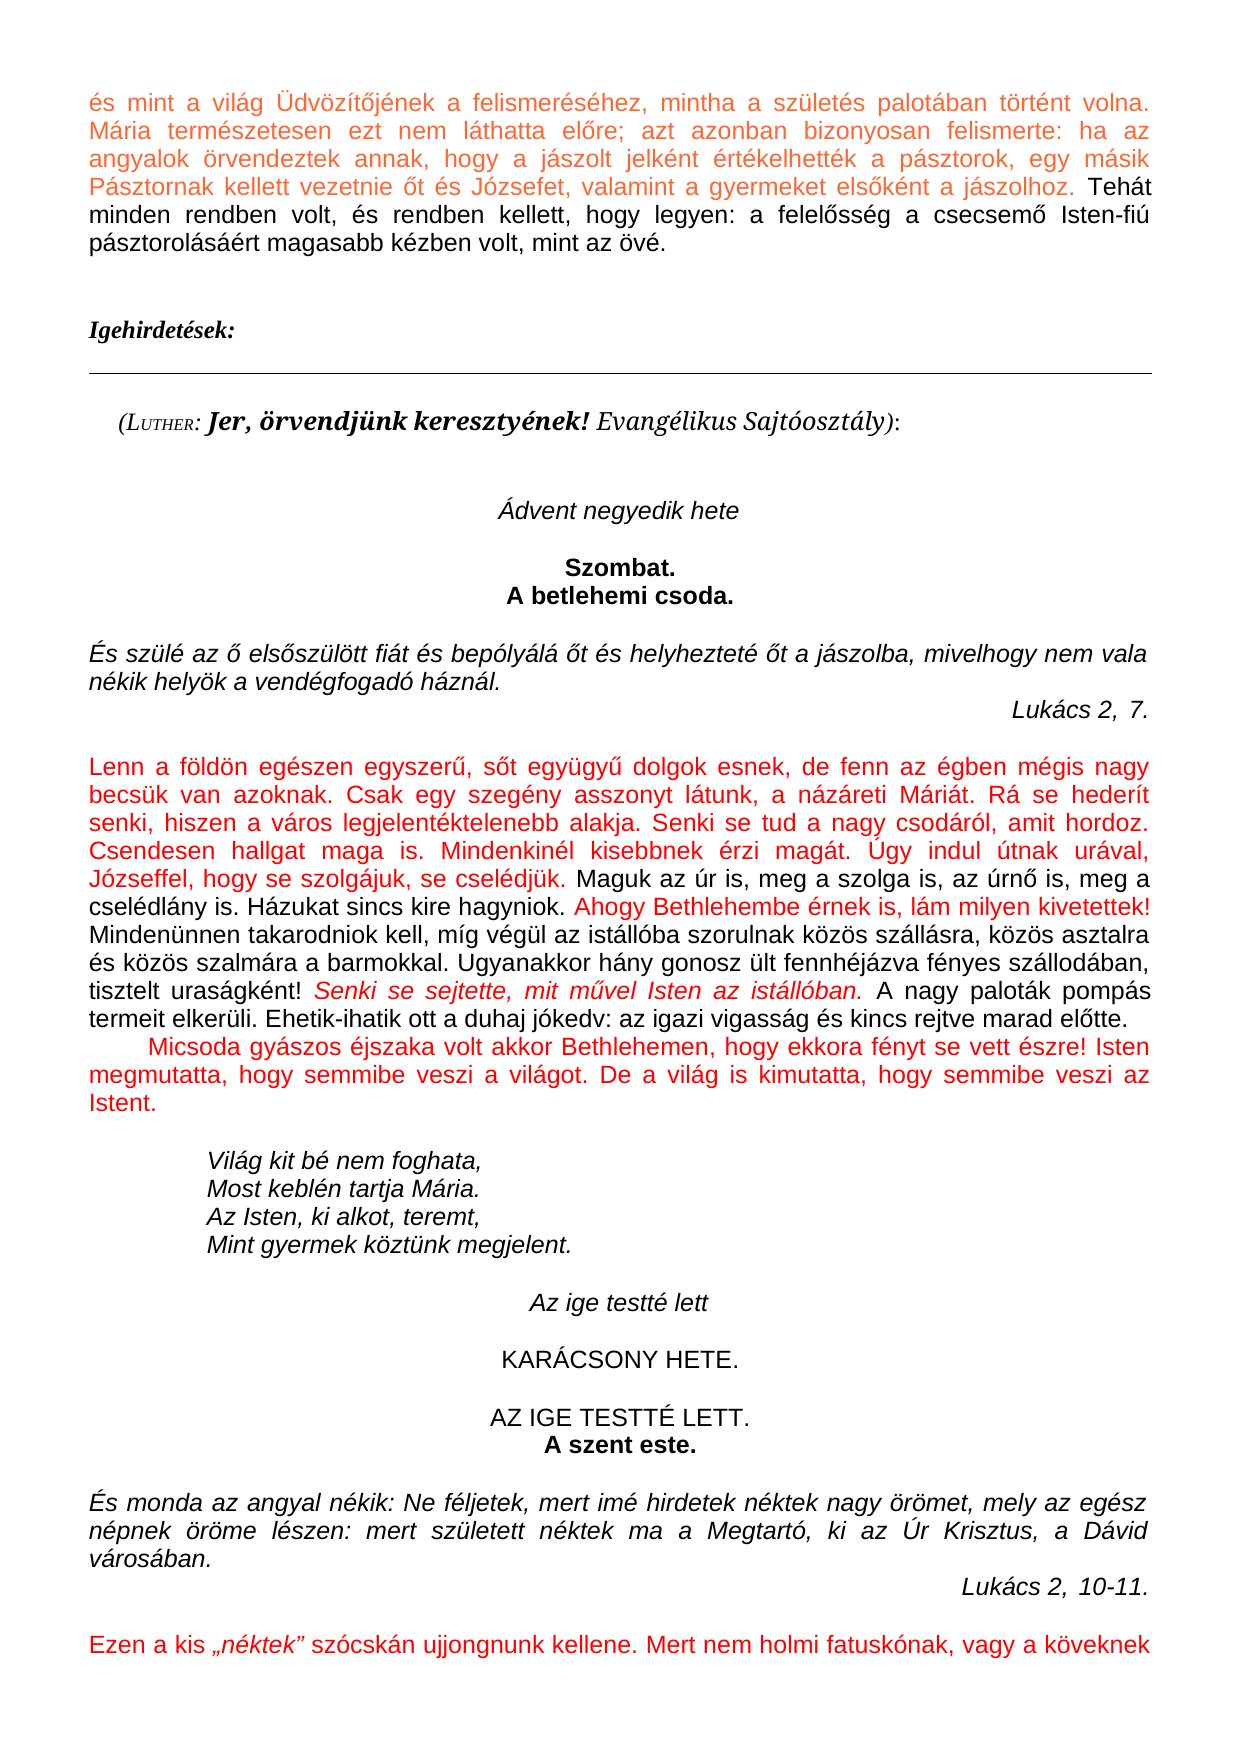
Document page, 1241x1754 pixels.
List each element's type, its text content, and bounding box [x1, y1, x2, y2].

text Világ kit bé nem foghata, Most keblén tartja Mária. Az Isten, ki alkot, teremt, Mint gyermek köztünk megjelent. [207, 1147, 1152, 1259]
text AZ IGE TESTTÉ LETT. A szent este. [88, 1403, 1152, 1459]
text Ezen a kis „néktek” szócskán ujjongnunk kellene. Mert nem holmi fatuskónak, vagy a köveknek [88, 1630, 1152, 1658]
text (Luther: Jer, örvendjünk keresztyének! Evangélikus Sajtóosztály): [88, 374, 1152, 467]
text Lukács 2, 7. [88, 695, 1152, 723]
text Micsoda gyászos éjszaka volt akkor Bethlehemen, hogy ekkora fényt se vett észre! Isten megmutatta, hogy semmibe veszi a világot. De a világ is kimutatta, hogy semmibe veszi az Istent. [88, 1033, 1152, 1117]
text Szombat. A betlehemi csoda. [88, 554, 1152, 610]
text KARÁCSONY HETE. [88, 1346, 1152, 1374]
text Ádvent negyedik hete [88, 496, 1152, 524]
text Az ige testté lett [88, 1288, 1152, 1316]
text Lenn a földön egészen egyszerű, sőt együgyű dolgok esnek, de fenn az égben mégis nagy becsük van azoknak. Csak egy szegény asszonyt látunk, a názáreti Máriát. Rá se hederít senki, hiszen a város legjelentéktelenebb alakja. Senki se tud a nagy csodáról, amit hordoz. Csendesen hallgat maga is. Mindenkinél kisebbnek érzi magát. Úgy indul útnak urával, Józseffel, hogy se szolgájuk, se cselédjük. Maguk az úr is, meg a szolga is, az úrnő is, meg a cselédlány is. Házukat sincs kire hagyniok. Ahogy Bethlehembe érnek is, lám milyen kivetettek! Mindenünnen takarodniok kell, míg végül az istállóba szorulnak közös szállásra, közös asztalra és közös szalmára a barmokkal. Ugyanakkor hány gonosz ült fennhéjázva fényes szállodában, tisztelt uraságként! Senki se sejtette, mit művel Isten az istállóban. A nagy paloták pompás termeit elkerüli. Ehetik-ihatik ott a duhaj jókedv: az igazi vigasság és kincs rejtve marad előtte. [88, 753, 1152, 1033]
text Igehirdetések: [88, 316, 1152, 343]
text és mint a világ Üdvözítőjének a felismeréséhez, mintha a születés palotában történt volna. Mária természetesen ezt nem láthatta előre; azt azonban bizonyosan felismerte: ha az angyalok örvendeztek annak, hogy a jászolt jelként értékelhették a pásztorok, egy másik Pásztornak kellett vezetnie őt és Józsefet, valamint a gyermeket elsőként a jászolhoz. Tehát minden rendben volt, és rendben kellett, hogy legyen: a felelősség a csecsemő Isten-fiú pásztorolásáért magasabb kézben volt, mint az övé. [88, 88, 1152, 257]
text És monda az angyal nékik: Ne féljetek, mert imé hirdetek néktek nagy örömet, mely az egész népnek öröme lészen: mert született néktek ma a Megtartó, ki az Úr Krisztus, a Dávid városában. [88, 1489, 1152, 1573]
text Lukács 2, 10-11. [88, 1573, 1152, 1601]
text És szülé az ő elsőszülött fiát és bepólyálá őt és helyhezteté őt a jászolba, mivelhogy nem vala nékik helyök a vendégfogadó háznál. [88, 639, 1152, 695]
